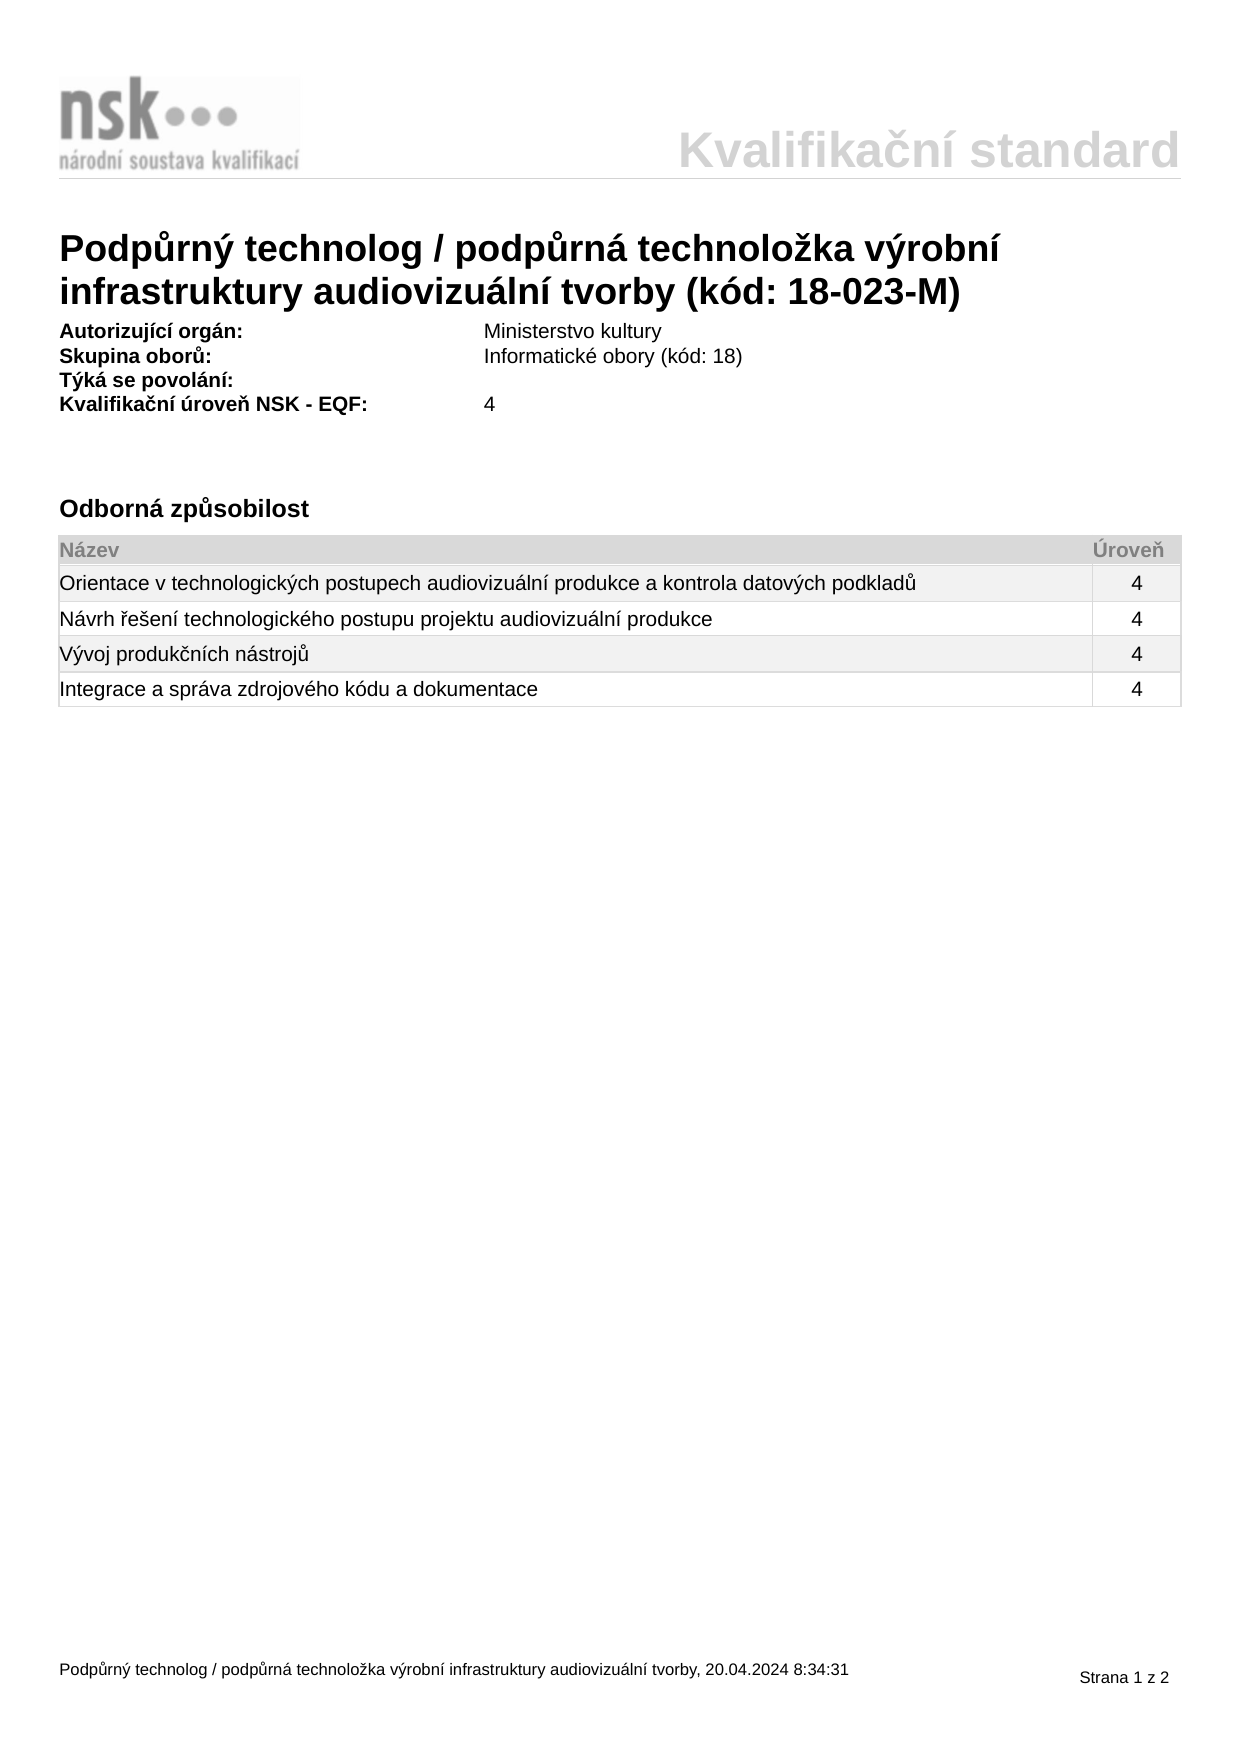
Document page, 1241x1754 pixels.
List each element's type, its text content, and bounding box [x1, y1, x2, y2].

table_cell [862, 313, 1093, 319]
table_cell Informatické obory (kód: 18) [484, 344, 1181, 368]
table_cell [484, 1306, 620, 1482]
table_cell [1093, 418, 1169, 488]
table_cell Týká se povolání: [59, 368, 483, 392]
table_cell [1169, 368, 1181, 392]
table_cell [862, 1306, 1093, 1482]
table_cell [1169, 1660, 1181, 1696]
table_cell [1093, 523, 1169, 534]
table_cell 4 [1093, 602, 1180, 635]
table_cell [626, 1306, 862, 1482]
table_cell [1093, 196, 1169, 224]
table_cell [59, 418, 483, 488]
table_cell [484, 368, 620, 392]
table_cell [620, 196, 626, 224]
table_cell Skupina oborů: [59, 344, 483, 368]
table_cell [626, 1483, 862, 1659]
table_cell [862, 1006, 1093, 1306]
table_cell [484, 1483, 620, 1659]
table_cell [620, 1306, 626, 1482]
picture [58, 59, 621, 172]
table_cell [59, 196, 483, 224]
table_cell [484, 196, 620, 224]
table_cell [1093, 707, 1169, 1006]
table_cell [620, 707, 626, 1006]
table_cell [862, 1483, 1093, 1659]
table_cell [1169, 707, 1181, 1006]
table_cell [484, 1006, 620, 1306]
table_cell [59, 1306, 483, 1482]
table_cell [1169, 1006, 1181, 1306]
table_cell [862, 418, 1093, 488]
table_cell [620, 1006, 626, 1306]
table_cell [862, 196, 1093, 224]
table_cell Autorizující orgán: [59, 319, 483, 343]
table_cell [1093, 1306, 1169, 1482]
table_cell [626, 418, 862, 488]
table_cell [626, 313, 862, 319]
table_cell [620, 1483, 626, 1659]
table_cell 4 [1093, 673, 1180, 706]
table_cell 4 [1093, 566, 1180, 601]
table_cell Strana 1 z 2 [862, 1660, 1169, 1696]
table_cell [484, 313, 620, 319]
table_cell [620, 368, 626, 392]
table_cell Odborná způsobilost [59, 488, 1181, 522]
table_cell [620, 418, 626, 488]
table_cell [1169, 196, 1181, 224]
table_cell Vývoj produkčních nástrojů [60, 636, 1092, 671]
table_cell Podpůrný technolog / podpůrná technoložka výrobní infrastruktury audiovizuální tvorby, 20.04.2024 8:34:31 [59, 1660, 862, 1696]
table_cell [59, 1483, 483, 1659]
table_cell [626, 368, 862, 392]
table_cell [484, 707, 620, 1006]
table_cell [59, 1006, 483, 1306]
table_cell [59, 523, 483, 534]
table_cell [862, 523, 1093, 534]
table_cell 4 [1093, 636, 1180, 671]
table_cell [626, 707, 862, 1006]
table_cell Orientace v technologických postupech audiovizuální produkce a kontrola datových podkladů [60, 566, 1092, 601]
table_cell [626, 196, 862, 224]
table_cell Úroveň [1093, 536, 1180, 564]
table_cell [862, 707, 1093, 1006]
table_cell [484, 523, 620, 534]
table_cell [1093, 368, 1169, 392]
table_cell [484, 418, 620, 488]
table_header Kvalifikační standard [626, 59, 1181, 178]
table_cell [59, 179, 1181, 196]
table_cell [1169, 523, 1181, 534]
table_cell Integrace a správa zdrojového kódu a dokumentace [60, 673, 1092, 706]
table_cell [1169, 1483, 1181, 1659]
table_cell [1169, 418, 1181, 488]
table_cell [620, 523, 626, 534]
table_cell [1093, 313, 1169, 319]
table_cell [1169, 313, 1181, 319]
table_cell [484, 172, 620, 178]
table_cell Podpůrný technolog / podpůrná technoložka výrobní infrastruktury audiovizuální tvorby (kód: 18-023-M) [59, 224, 1181, 313]
table_cell Název [60, 536, 1092, 564]
table_cell [59, 707, 483, 1006]
table_cell 4 [484, 392, 1181, 417]
table_cell [626, 1006, 862, 1306]
table_cell [59, 313, 483, 319]
table_cell [862, 368, 1093, 392]
table_cell Kvalifikační úroveň NSK - EQF: [59, 392, 483, 416]
table_cell [1093, 1006, 1169, 1306]
table_cell [59, 172, 483, 178]
table_header [621, 59, 626, 172]
table_cell Ministerstvo kultury [484, 319, 1181, 344]
table_cell [1093, 1483, 1169, 1659]
table_cell Návrh řešení technologického postupu projektu audiovizuální produkce [60, 602, 1092, 635]
table_cell [626, 523, 862, 534]
table_cell [1169, 1306, 1181, 1482]
